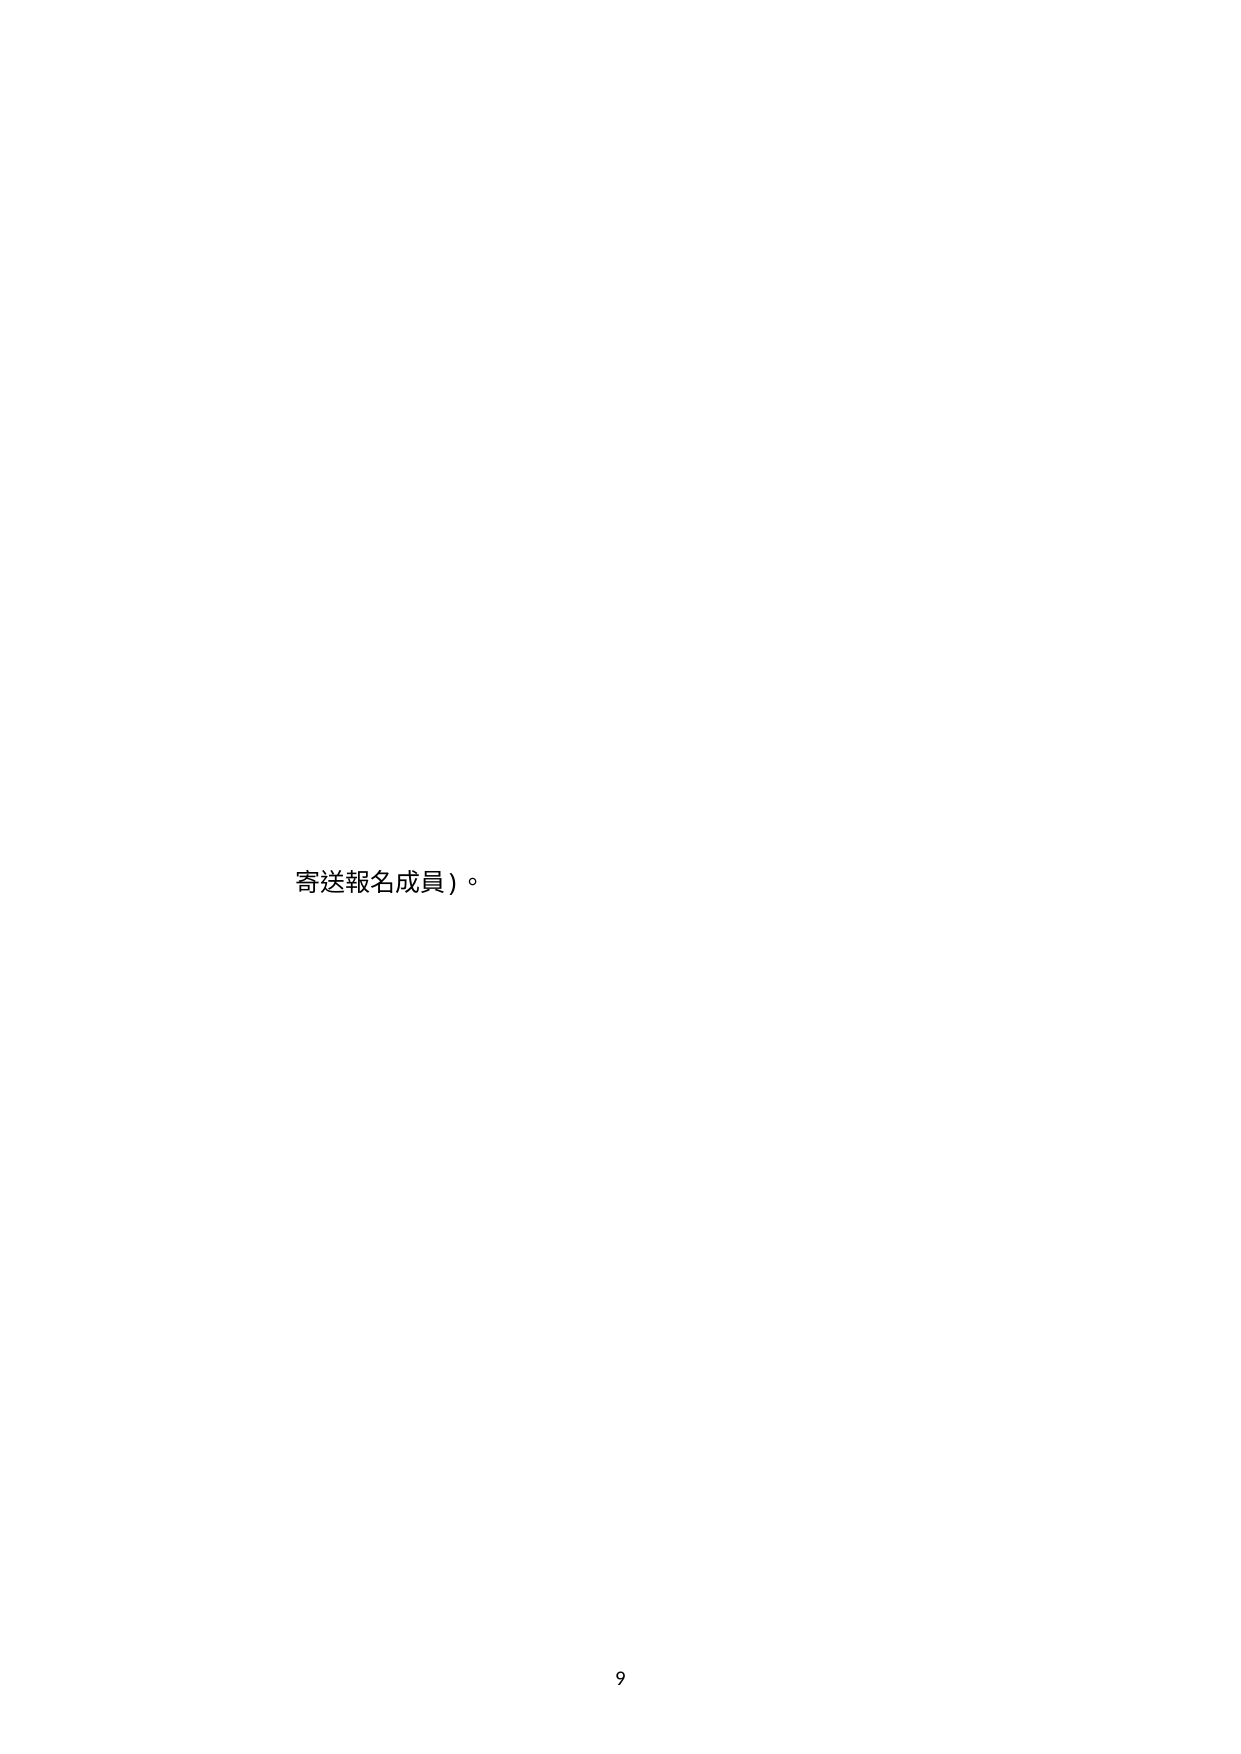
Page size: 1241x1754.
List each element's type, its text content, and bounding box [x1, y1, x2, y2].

text 寄送報名成員)。 [118, 839, 1122, 901]
